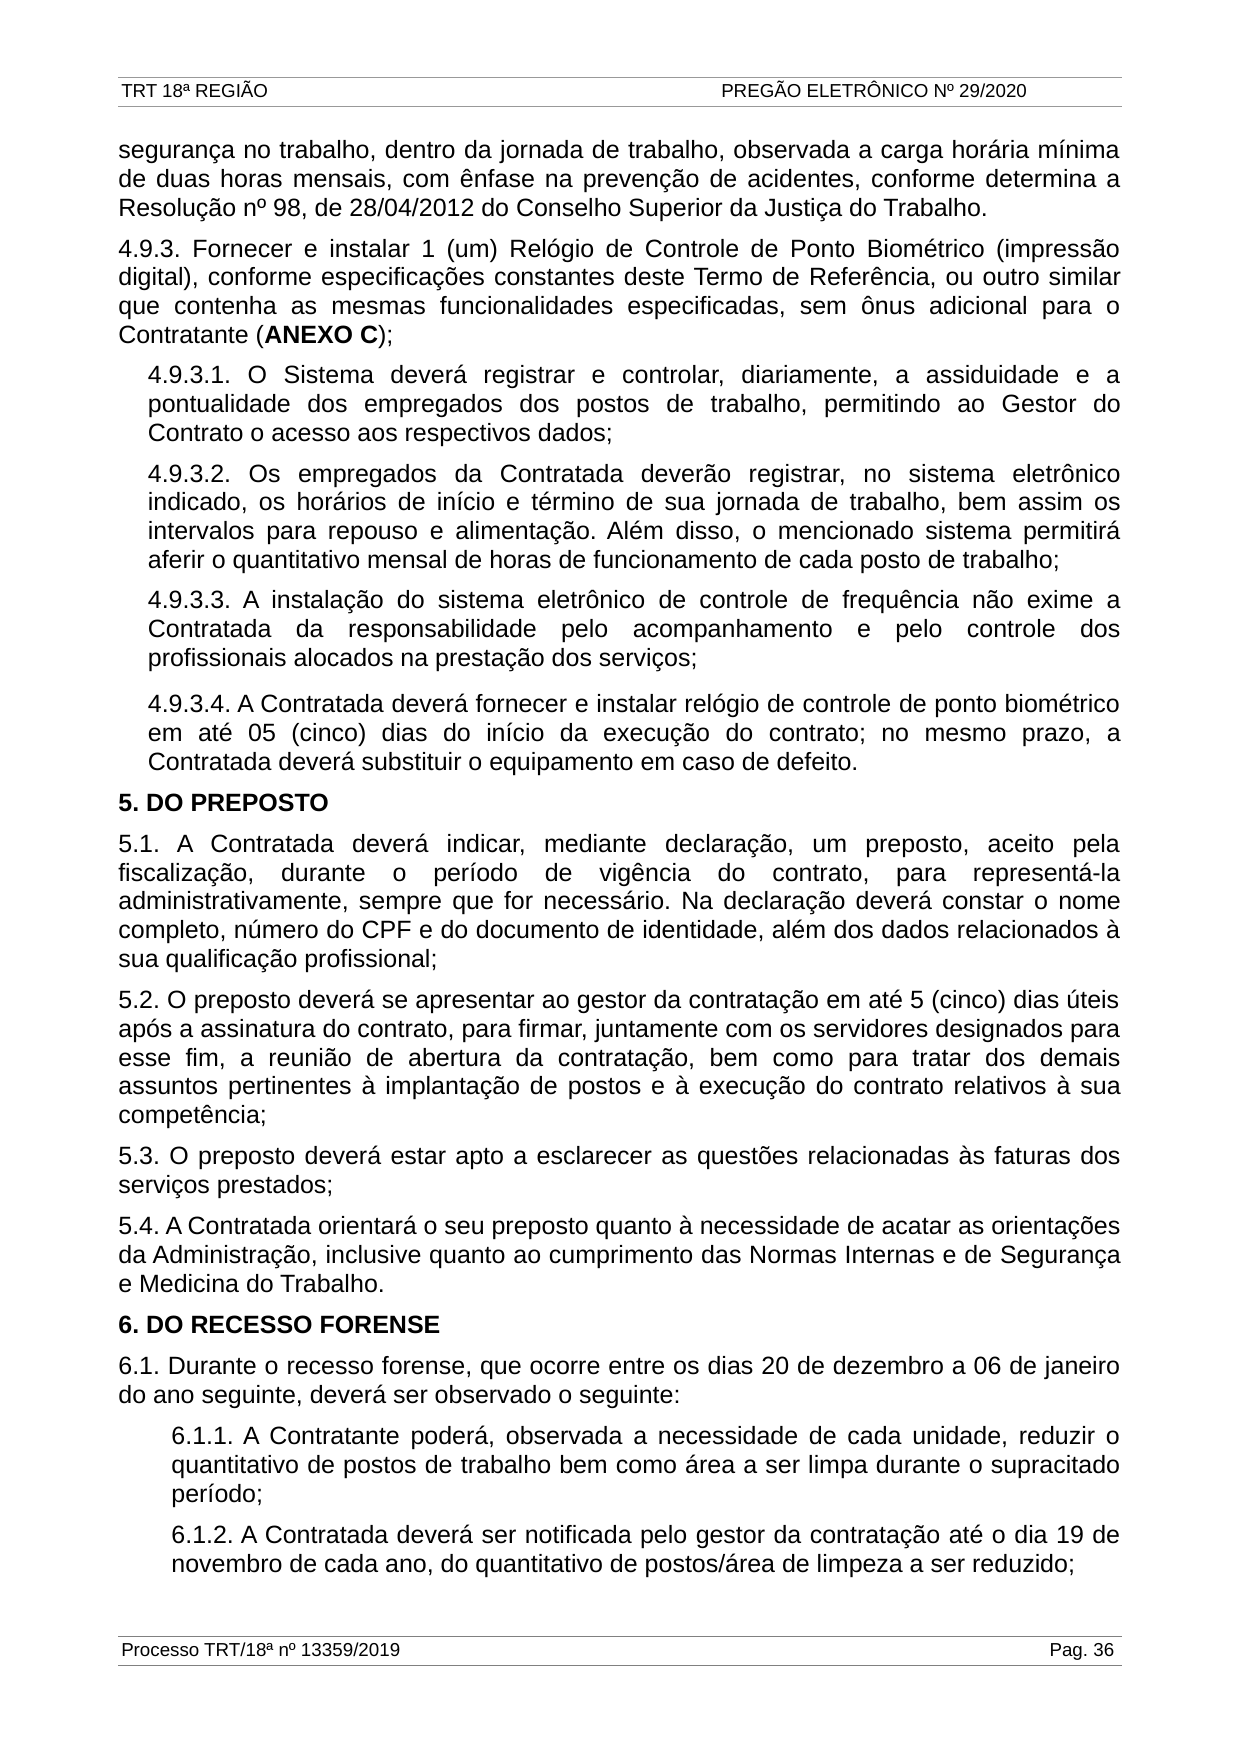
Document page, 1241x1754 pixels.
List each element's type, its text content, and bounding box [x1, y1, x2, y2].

text 4.9.3.2. Os empregados da Contratada deverão registrar, no sistema eletrônico indicado, os horários de início e término de sua jornada de trabalho, bem assim os intervalos para repouso e alimentação. Além disso, o mencionado sistema permitirá aferir o quantitativo mensal de horas de funcionamento de cada posto de trabalho; [148, 459, 1122, 574]
text 6. DO RECESSO FORENSE [118, 1310, 1122, 1339]
text 6.1.2. A Contratada deverá ser notificada pelo gestor da contratação até o dia 19 de novembro de cada ano, do quantitativo de postos/área de limpeza a ser reduzido; [171, 1520, 1122, 1577]
text segurança no trabalho, dentro da jornada de trabalho, observada a carga horária mínima de duas horas mensais, com ênfase na prevenção de acidentes, conforme determina a Resolução nº 98, de 28/04/2012 do Conselho Superior da Justiça do Trabalho. [118, 136, 1122, 222]
text 5. DO PREPOSTO [118, 787, 1122, 816]
text 4.9.3.4. A Contratada deverá fornecer e instalar relógio de controle de ponto biométrico em até 05 (cinco) dias do início da execução do contrato; no mesmo prazo, a Contratada deverá substituir o equipamento em caso de defeito. [148, 689, 1122, 776]
text 5.1. A Contratada deverá indicar, mediante declaração, um preposto, aceito pela fiscalização, durante o período de vigência do contrato, para representá-la administrativamente, sempre que for necessário. Na declaração deverá constar o nome completo, número do CPF e do documento de identidade, além dos dados relacionados à sua qualificação profissional; [118, 829, 1122, 972]
text 4.9.3. Fornecer e instalar 1 (um) Relógio de Controle de Ponto Biométrico (impressão digital), conforme especificações constantes deste Termo de Referência, ou outro similar que contenha as mesmas funcionalidades especificadas, sem ônus adicional para o Contratante (ANEXO C); [118, 234, 1122, 349]
text 5.3. O preposto deverá estar apto a esclarecer as questões relacionadas às faturas dos serviços prestados; [118, 1141, 1122, 1199]
text 5.2. O preposto deverá se apresentar ao gestor da contratação em até 5 (cinco) dias úteis após a assinatura do contrato, para firmar, juntamente com os servidores designados para esse fim, a reunião de abertura da contratação, bem como para tratar dos demais assuntos pertinentes à implantação de postos e à execução do contrato relativos à sua competência; [118, 985, 1122, 1129]
text 4.9.3.3. A instalação do sistema eletrônico de controle de frequência não exime a Contratada da responsabilidade pelo acompanhamento e pelo controle dos profissionais alocados na prestação dos serviços; [148, 586, 1122, 672]
text 4.9.3.1. O Sistema deverá registrar e controlar, diariamente, a assiduidade e a pontualidade dos empregados dos postos de trabalho, permitindo ao Gestor do Contrato o acesso aos respectivos dados; [148, 361, 1122, 447]
text 6.1. Durante o recesso forense, que ocorre entre os dias 20 de dezembro a 06 de janeiro do ano seguinte, deverá ser observado o seguinte: [118, 1351, 1122, 1409]
text 6.1.1. A Contratante poderá, observada a necessidade de cada unidade, reduzir o quantitativo de postos de trabalho bem como área a ser limpa durante o supracitado período; [171, 1421, 1122, 1507]
text 5.4. A Contratada orientará o seu preposto quanto à necessidade de acatar as orientações da Administração, inclusive quanto ao cumprimento das Normas Internas e de Segurança e Medicina do Trabalho. [118, 1211, 1122, 1297]
